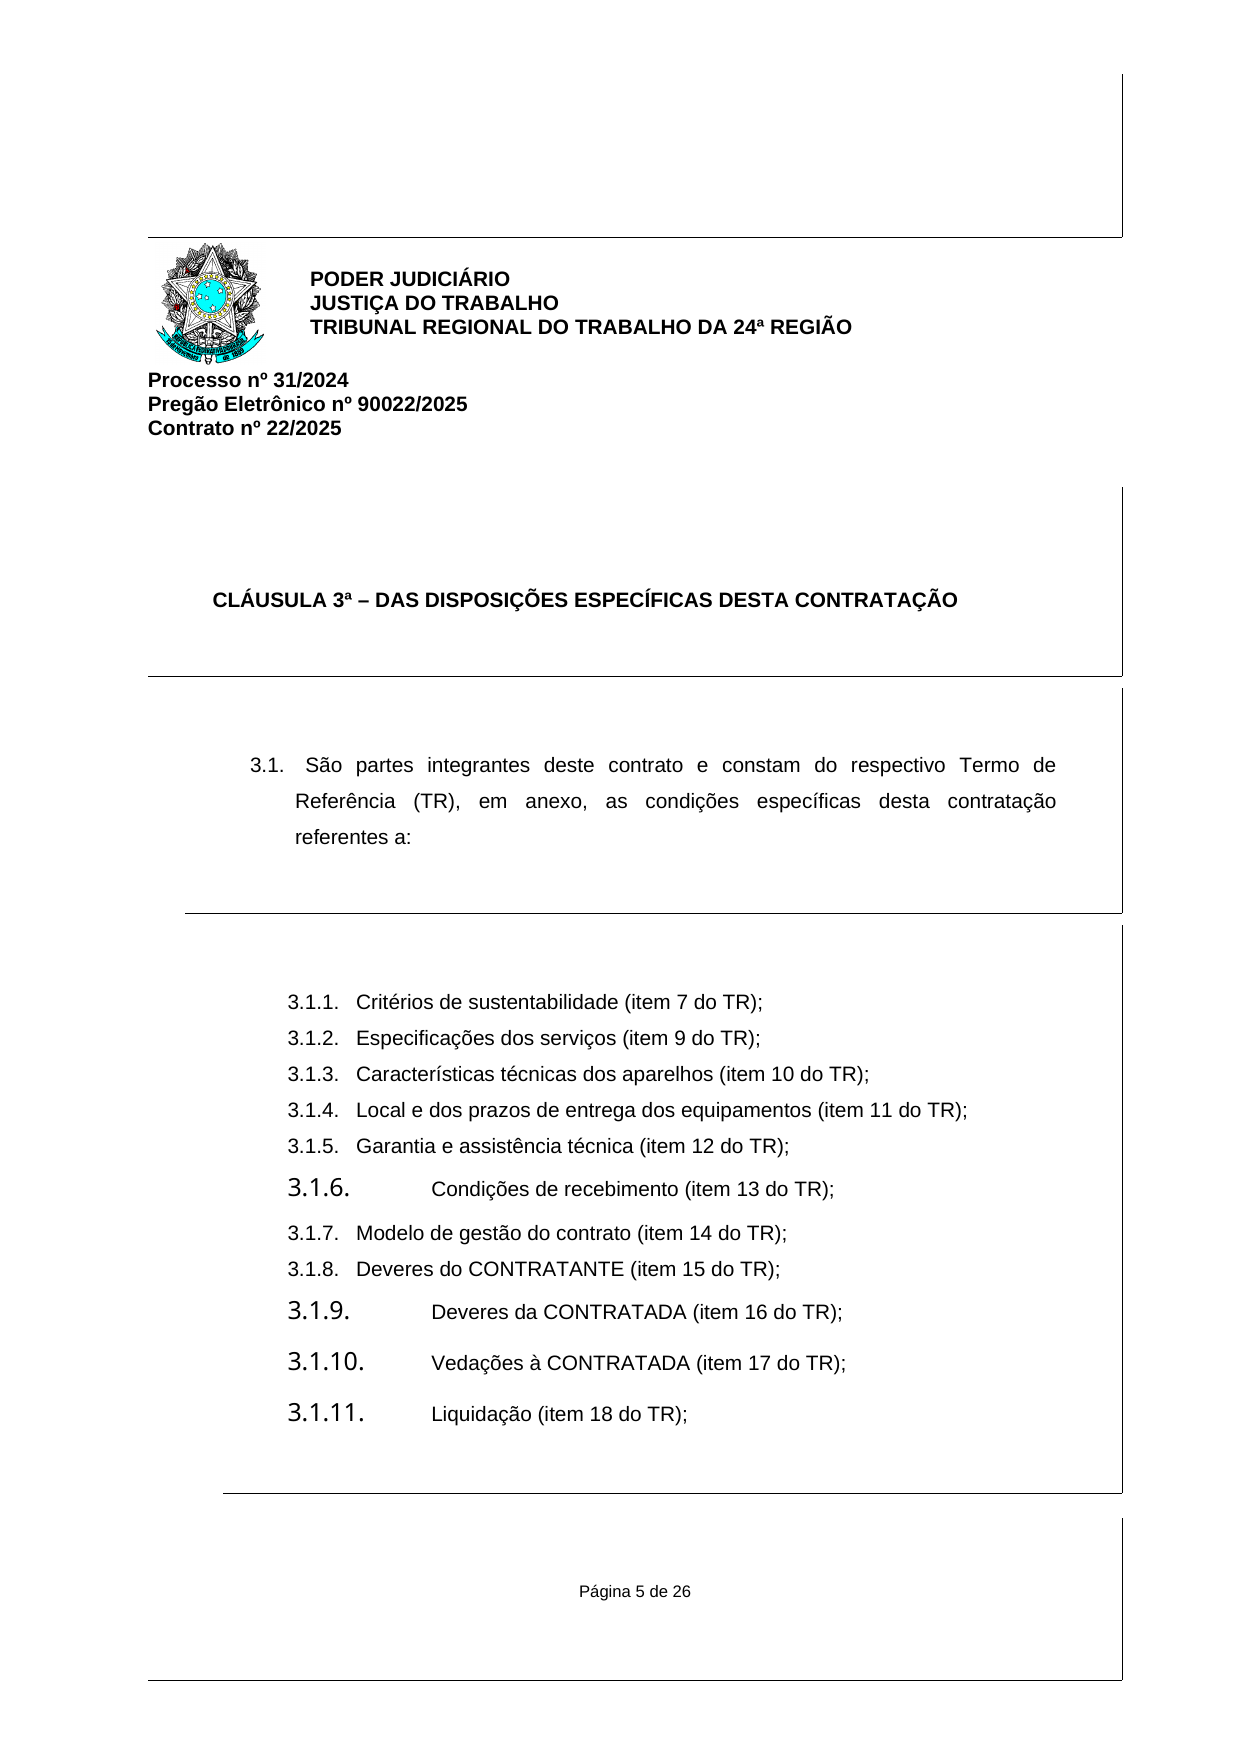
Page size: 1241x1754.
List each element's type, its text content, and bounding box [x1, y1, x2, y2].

list Modelo de gestão do contrato (item 14 do TR); [223, 1156, 1122, 1192]
list Deveres da CONTRATADA (item 16 do TR); [223, 1228, 1122, 1279]
list Condições de recebimento (item 13 do TR); [223, 1105, 1122, 1156]
list Liquidação (item 18 do TR); [223, 1330, 1122, 1493]
list Vedações à CONTRATADA (item 17 do TR); [223, 1279, 1122, 1330]
text CLÁUSULA 3ª – DAS DISPOSIÇÕES ESPECÍFICAS DESTA CONTRATAÇÃO [148, 523, 1122, 676]
list Características técnicas dos aparelhos (item 10 do TR); [223, 997, 1122, 1033]
list Critérios de sustentabilidade (item 7 do TR); [223, 925, 1122, 961]
list Especificações dos serviços (item 9 do TR); [223, 961, 1122, 997]
list Garantia e assistência técnica (item 12 do TR); [223, 1069, 1122, 1105]
list Local e dos prazos de entrega dos equipamentos (item 11 do TR); [223, 1033, 1122, 1069]
list Deveres do CONTRATANTE (item 15 do TR); [223, 1192, 1122, 1228]
list São partes integrantes deste contrato e constam do respectivo Termo de Referência (TR), em anexo, as condições específicas desta contratação referentes a: [185, 688, 1122, 913]
